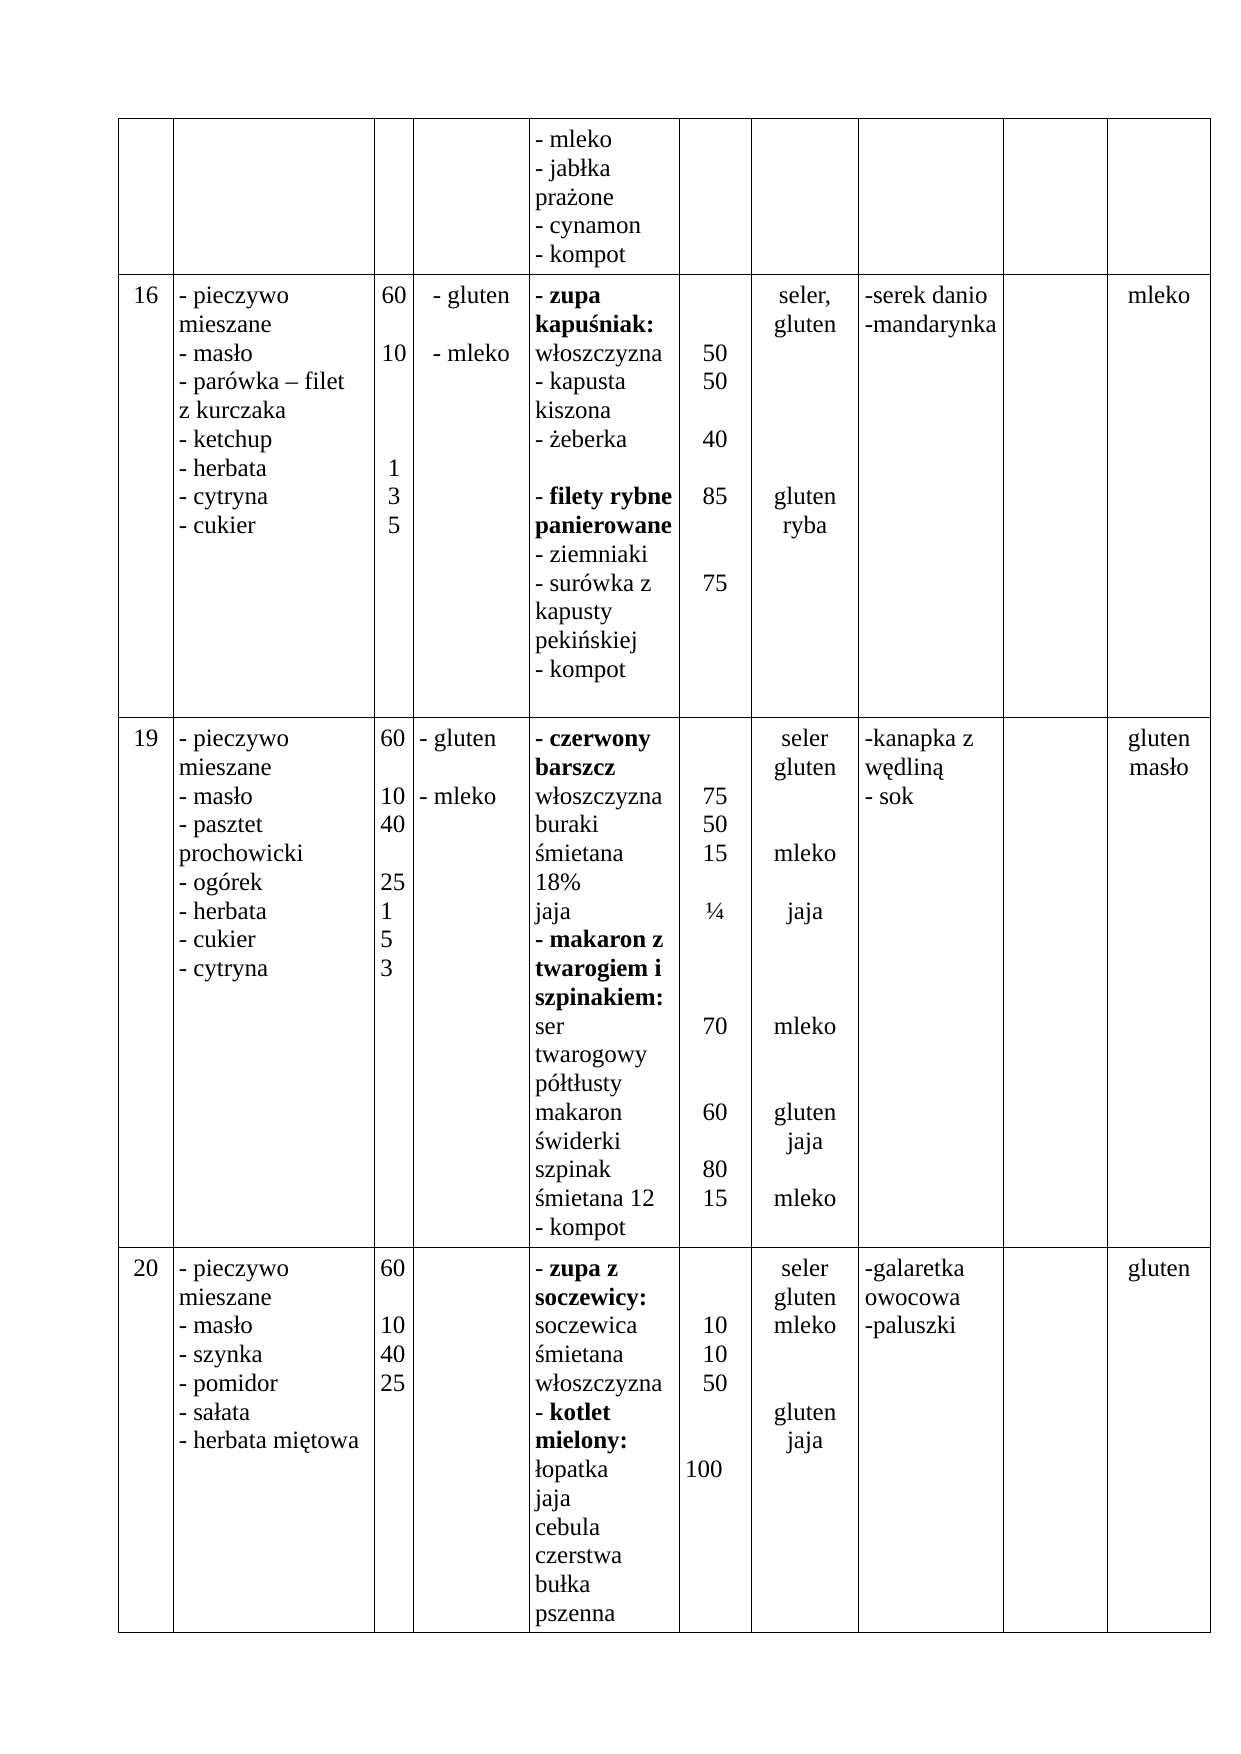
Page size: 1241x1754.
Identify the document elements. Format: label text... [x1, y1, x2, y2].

table_cell 16 [119, 275, 173, 717]
table_cell - gluten - mleko [414, 275, 529, 717]
table_cell 19 [119, 718, 173, 1247]
table_cell - pieczywo mieszane - masło - szynka - pomidor - sałata - herbata miętowa [174, 1248, 374, 1632]
table_cell gluten masło [1108, 718, 1210, 1247]
table_cell [1004, 275, 1107, 717]
table_cell [680, 119, 751, 274]
table_cell [1004, 119, 1107, 274]
table_cell -galaretka owocowa -paluszki [859, 1248, 1003, 1632]
table_cell 60 10 40 25 1 5 3 [375, 718, 413, 1247]
table_cell - pieczywo mieszane - masło - pasztet prochowicki - ogórek - herbata - cukier - cytryna [174, 718, 374, 1247]
table_cell 60 10 40 25 [375, 1248, 413, 1632]
table_cell - pieczywo mieszane - masło - parówka – filet z kurczaka - ketchup - herbata - cytryna - cukier [174, 275, 374, 717]
table_cell [1108, 119, 1210, 274]
table_cell gluten [1108, 1248, 1210, 1632]
table_cell seler gluten mleko jaja mleko gluten jaja mleko [752, 718, 858, 1247]
table_cell mleko [1108, 275, 1210, 717]
table_cell seler, gluten gluten ryba [752, 275, 858, 717]
table_cell [414, 119, 529, 274]
table_cell - gluten - mleko [414, 718, 529, 1247]
table_cell - zupa kapuśniak: włoszczyzna - kapusta kiszona - żeberka - filety rybne panierowane - ziemniaki - surówka z kapusty pekińskiej - kompot [530, 275, 679, 717]
table_cell [1004, 1248, 1107, 1632]
table_cell 20 [119, 1248, 173, 1632]
table_cell [174, 119, 374, 274]
table_cell 60 10 1 3 5 [375, 275, 413, 717]
table_cell - zupa z soczewicy: soczewica śmietana włoszczyzna - kotlet mielony: łopatka jaja cebula czerstwa bułka pszenna [530, 1248, 679, 1632]
table_cell [1004, 718, 1107, 1247]
table_cell [375, 119, 413, 274]
table_cell 10 10 50 100 [680, 1248, 751, 1632]
table_cell [752, 119, 858, 274]
table_cell - mleko - jabłka prażone - cynamon - kompot [530, 119, 679, 274]
table_cell - czerwony barszcz włoszczyzna buraki śmietana 18% jaja - makaron z twarogiem i szpinakiem: ser twarogowy półtłusty makaron świderki szpinak śmietana 12 - kompot [530, 718, 679, 1247]
table_cell -kanapka z wędliną - sok [859, 718, 1003, 1247]
table_cell 50 50 40 85 75 [680, 275, 751, 717]
table_cell [119, 119, 173, 274]
table_cell [414, 1248, 529, 1632]
table_cell seler gluten mleko gluten jaja [752, 1248, 858, 1632]
table_cell [859, 119, 1003, 274]
table_cell -serek danio -mandarynka [859, 275, 1003, 717]
table_cell 75 50 15 ¼ 70 60 80 15 [680, 718, 751, 1247]
